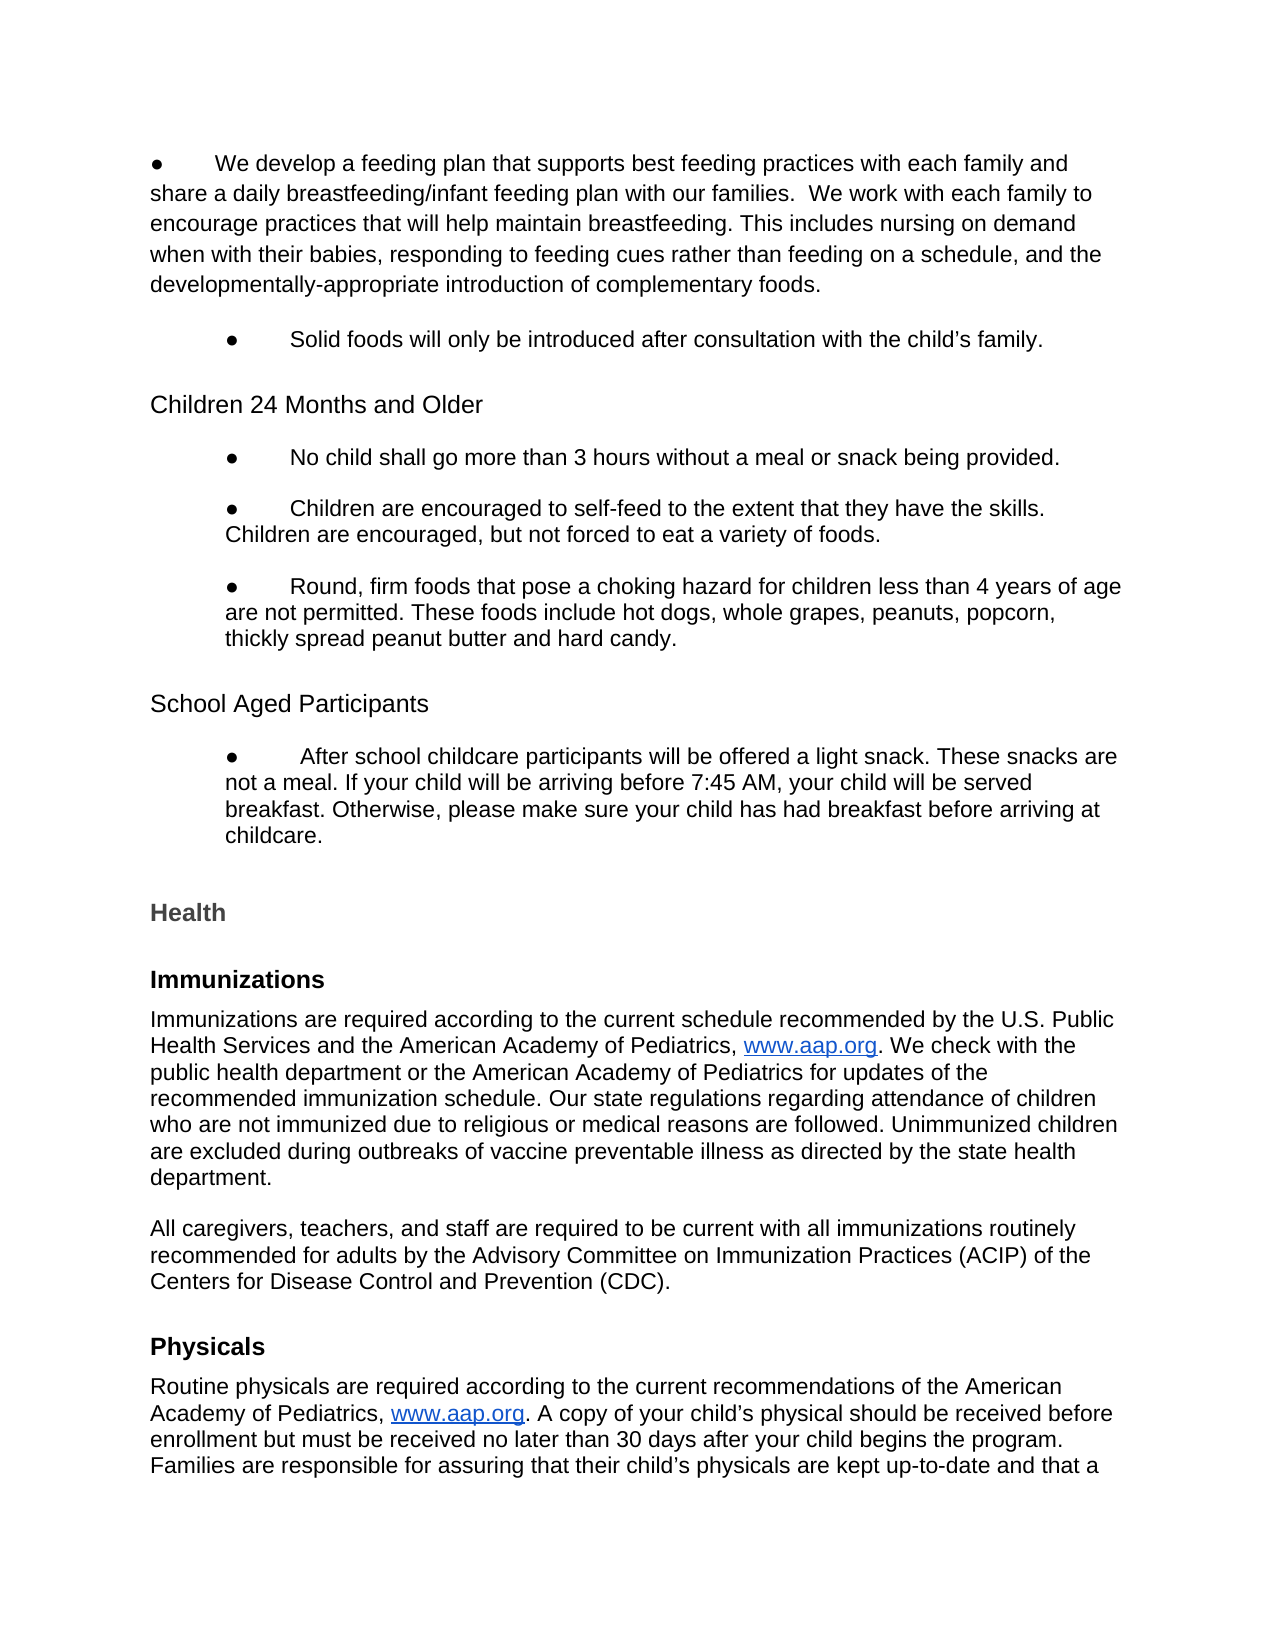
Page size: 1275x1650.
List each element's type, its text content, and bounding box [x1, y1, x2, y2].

subtitle School Aged Participants [150, 689, 1125, 718]
text ● After school childcare participants will be offered a light snack. These snacks are not a meal. If your child will be arriving before 7:45 AM, your child will be served breakfast. Otherwise, please make sure your child has had breakfast before arriving at childcare. [225, 743, 1125, 848]
text ● Children are encouraged to self-feed to the extent that they have the skills. Children are encouraged, but not forced to eat a variety of foods. [225, 495, 1125, 548]
text All caregivers, teachers, and staff are required to be current with all immunizations routinely recommended for adults by the Advisory Committee on Immunization Practices (ACIP) of the Centers for Disease Control and Prevention (CDC). [150, 1215, 1125, 1294]
text Immunizations are required according to the current schedule recommended by the U.S. Public Health Services and the American Academy of Pediatrics, www.aap.org. We check with the public health department or the American Academy of Pediatrics for updates of the recommended immunization schedule. Our state regulations regarding attendance of children who are not immunized due to religious or medical reasons are followed. Unimmunized children are excluded during outbreaks of vaccine preventable illness as directed by the state health department. [150, 1006, 1125, 1190]
subtitle Physicals [150, 1332, 1125, 1361]
text ● We develop a feeding plan that supports best feeding practices with each family and share a daily breastfeeding/infant feeding plan with our families. We work with each family to encourage practices that will help maintain breastfeeding. This includes nursing on demand when with their babies, responding to feeding cues rather than feeding on a schedule, and the developmentally-appropriate introduction of complementary foods. [150, 150, 1125, 297]
subtitle Children 24 Months and Older [150, 390, 1125, 419]
subtitle Immunizations [150, 965, 1125, 993]
text ● Round, firm foods that pose a choking hazard for children less than 4 years of age are not permitted. These foods include hot dogs, whole grapes, peanuts, popcorn, thickly spread peanut butter and hard candy. [225, 573, 1125, 652]
text ● Solid foods will only be introduced after consultation with the child’s family. [225, 326, 1125, 352]
text ● No child shall go more than 3 hours without a meal or snack being provided. [225, 444, 1125, 470]
text Routine physicals are required according to the current recommendations of the American Academy of Pediatrics, www.aap.org. A copy of your child’s physical should be received before enrollment but must be received no later than 30 days after your child begins the program. Families are responsible for assuring that their child’s physicals are kept up-to-date and that a [150, 1373, 1125, 1479]
subtitle Health [150, 898, 1125, 927]
